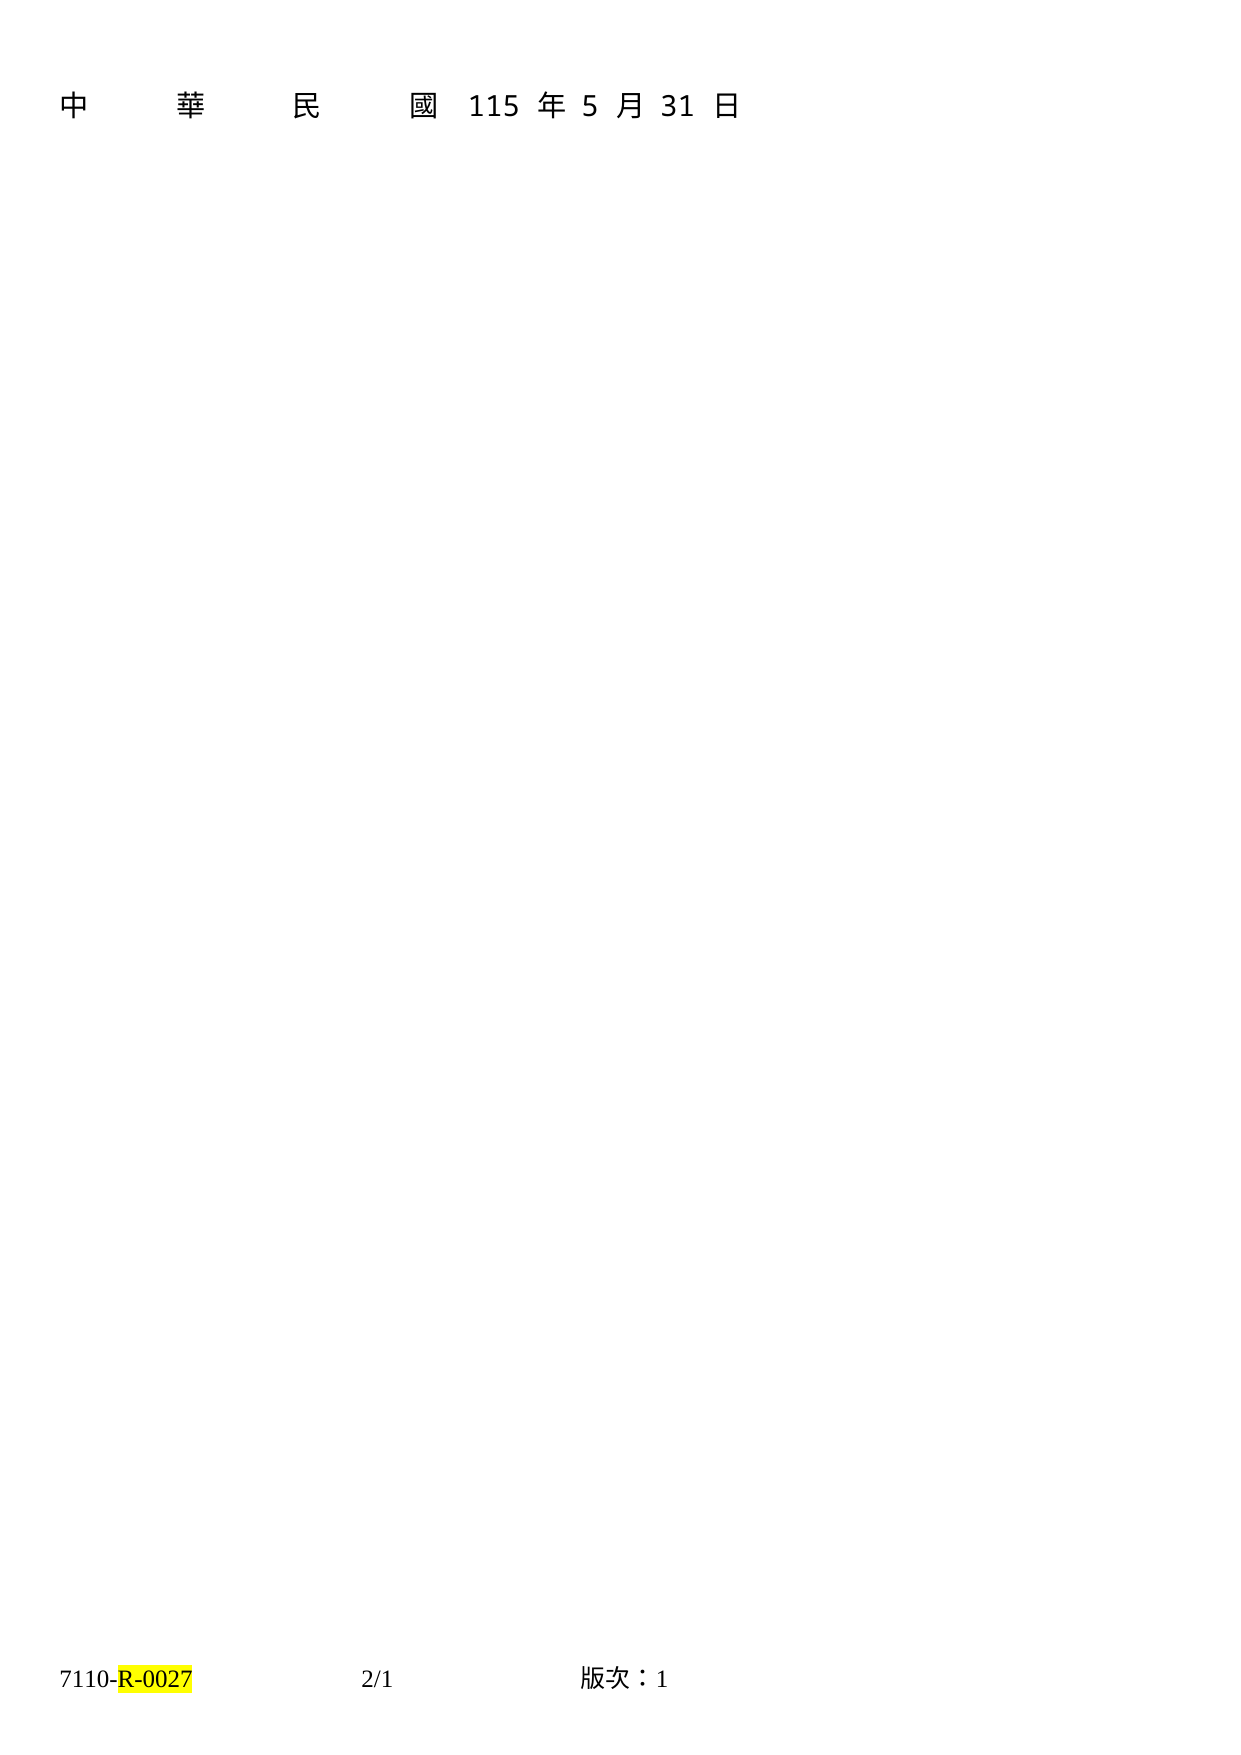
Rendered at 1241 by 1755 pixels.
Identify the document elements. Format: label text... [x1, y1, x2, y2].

text 中 華 民 國 115 年 5 月 31 日 [59, 83, 1181, 125]
